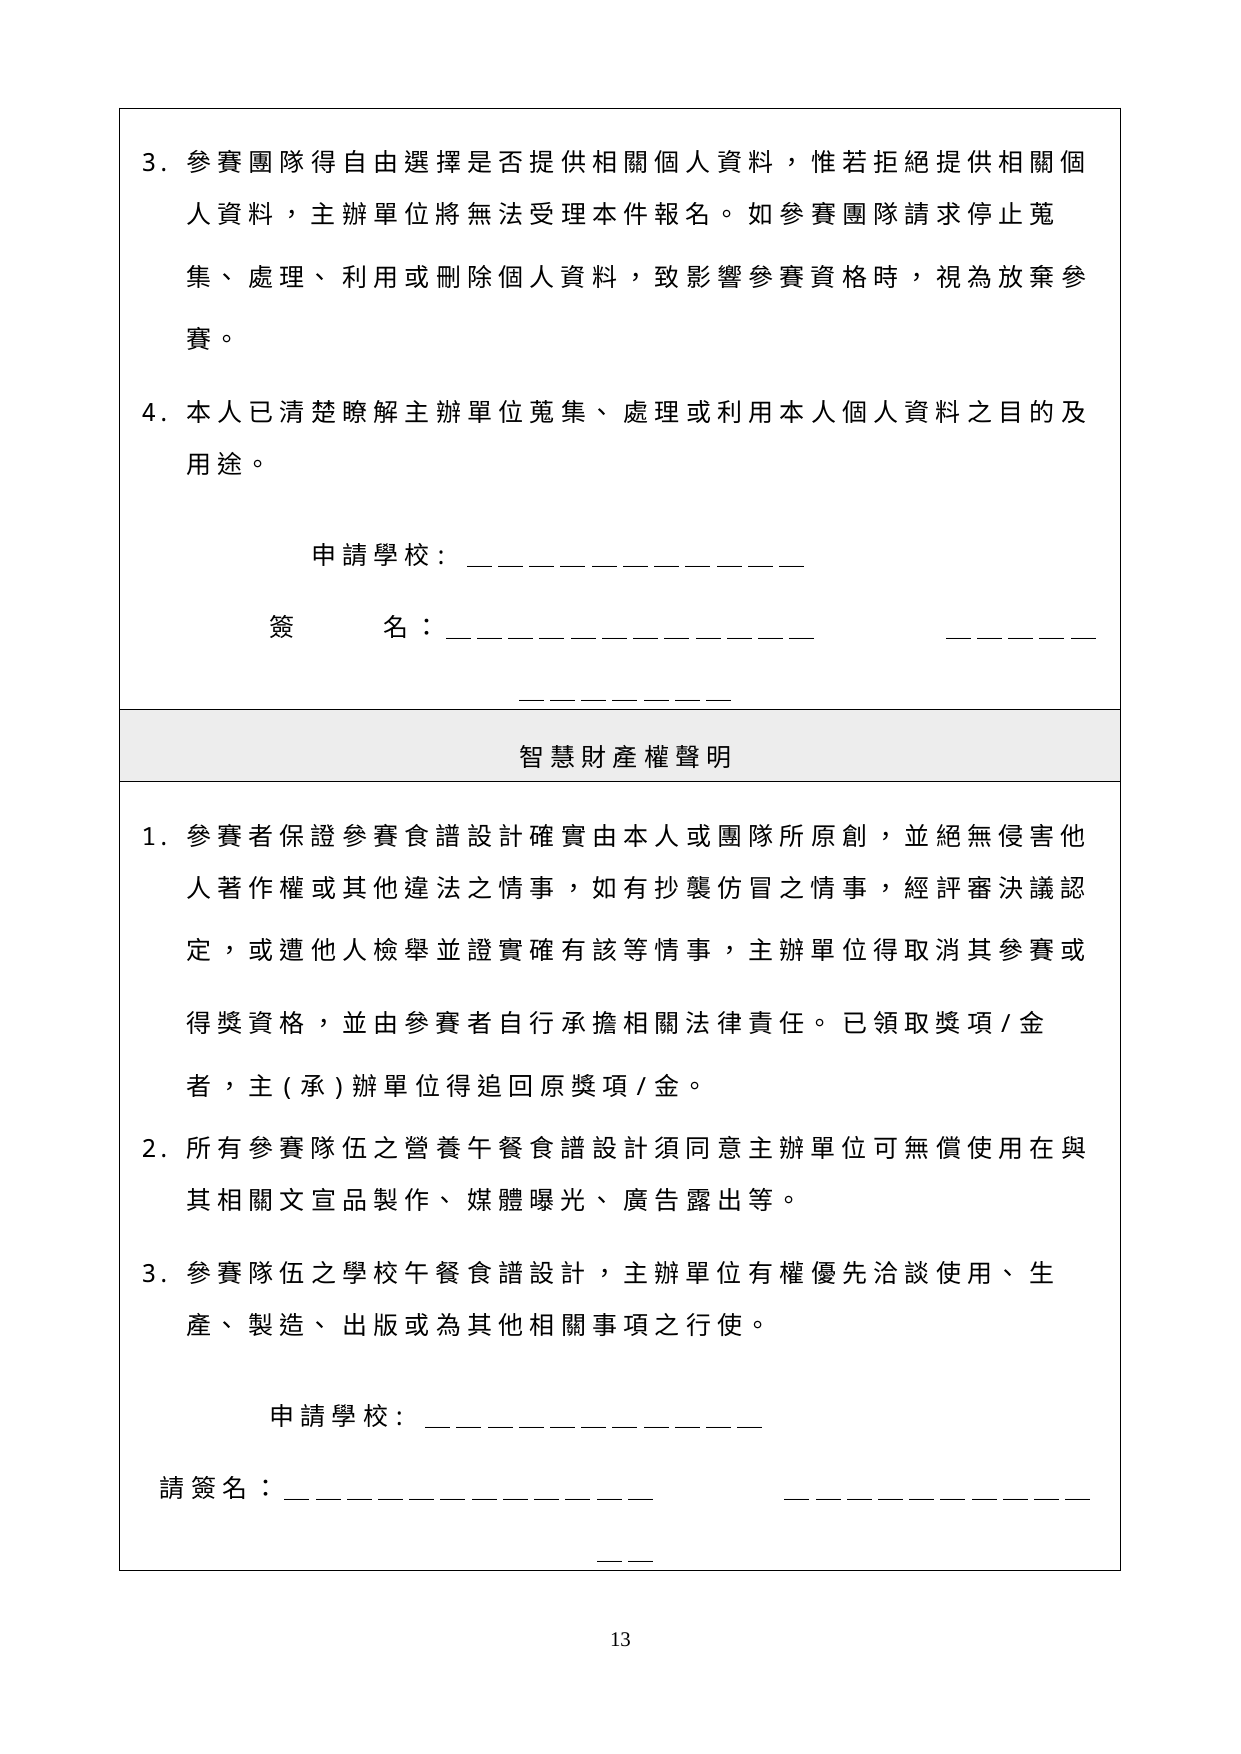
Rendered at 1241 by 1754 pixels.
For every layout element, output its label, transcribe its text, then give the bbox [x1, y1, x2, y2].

table_cell 屏東縣政府（以下簡稱主辦單位）舉辦「113年度屏東廚神爭霸戰~學校午餐創意料理秀」，依個人資料保護法第 8 條規定，告知參賽團隊下列事項： 主辦單位取得參賽團隊之個人資料，目的為辦理「屏東廚神~學校午餐廚藝競賽」相關評選作業之用，其蒐集、處理及利用參賽團隊之個人資料受到個人資料保護法及相關法令之規範。本次所蒐集參賽團隊之個人資料類別如報名表內文所列，利用方式為上網公告、報紙等媒體公布得獎名單，包括姓名、得獎作品（含食譜），利用期間為永久，利用地區不限，對象為主辦單位及承辦單位。 就主辦單位所蒐集參賽團隊之個人資料，依個人資料保護法第 3 條規定得向主辦單位請求查詢閱覽、製給複製本、補充或更正、停止蒐集、處理或利用，必要時亦可請求刪除，惟屬主辦單位依法執行職務所必須保留者得不依參賽團隊請求為之。另依個人資料保護法第 14 條規定，主辦單位得酌收行政作業費用。 參賽團隊得自由選擇是否提供相關個人資料，惟若拒絕提供相關個人資料，主辦單位將無法受理本件報名。如參賽團隊請求停止蒐集、處理、利用或刪除個人資料，致影響參賽資格時，視為放棄參賽。 本人已清楚瞭解主辦單位蒐集、處理或利用本人個人資料之目的及用途。 申請學校: ＿＿＿＿＿＿＿＿＿＿＿ 簽 名：＿＿＿＿＿＿＿＿＿＿＿＿ ＿＿＿＿＿＿＿＿＿＿＿＿ [120, 109, 1120, 709]
table_cell 智慧財產權聲明 [120, 710, 1120, 781]
table_cell 參賽者保證參賽食譜設計確實由本人或團隊所原創，並絕無侵害他人著作權或其他違法之情事，如有抄襲仿冒之情事，經評審決議認定，或遭他人檢舉並證實確有該等情事，主辦單位得取消其參賽或得獎資格，並由參賽者自行承擔相關法律責任。已領取獎項/金者，主(承)辦單位得追回原獎項/金。 所有參賽隊伍之營養午餐食譜設計須同意主辦單位可無償使用在與其相關文宣品製作、媒體曝光、廣告露出等。 參賽隊伍之學校午餐食譜設計，主辦單位有權優先洽談使用、生產、製造、出版或為其他相關事項之行使。 申請學校: ＿＿＿＿＿＿＿＿＿＿＿ 請簽名：＿＿＿＿＿＿＿＿＿＿＿＿ ＿＿＿＿＿＿＿＿＿＿＿＿ [120, 782, 1120, 1570]
